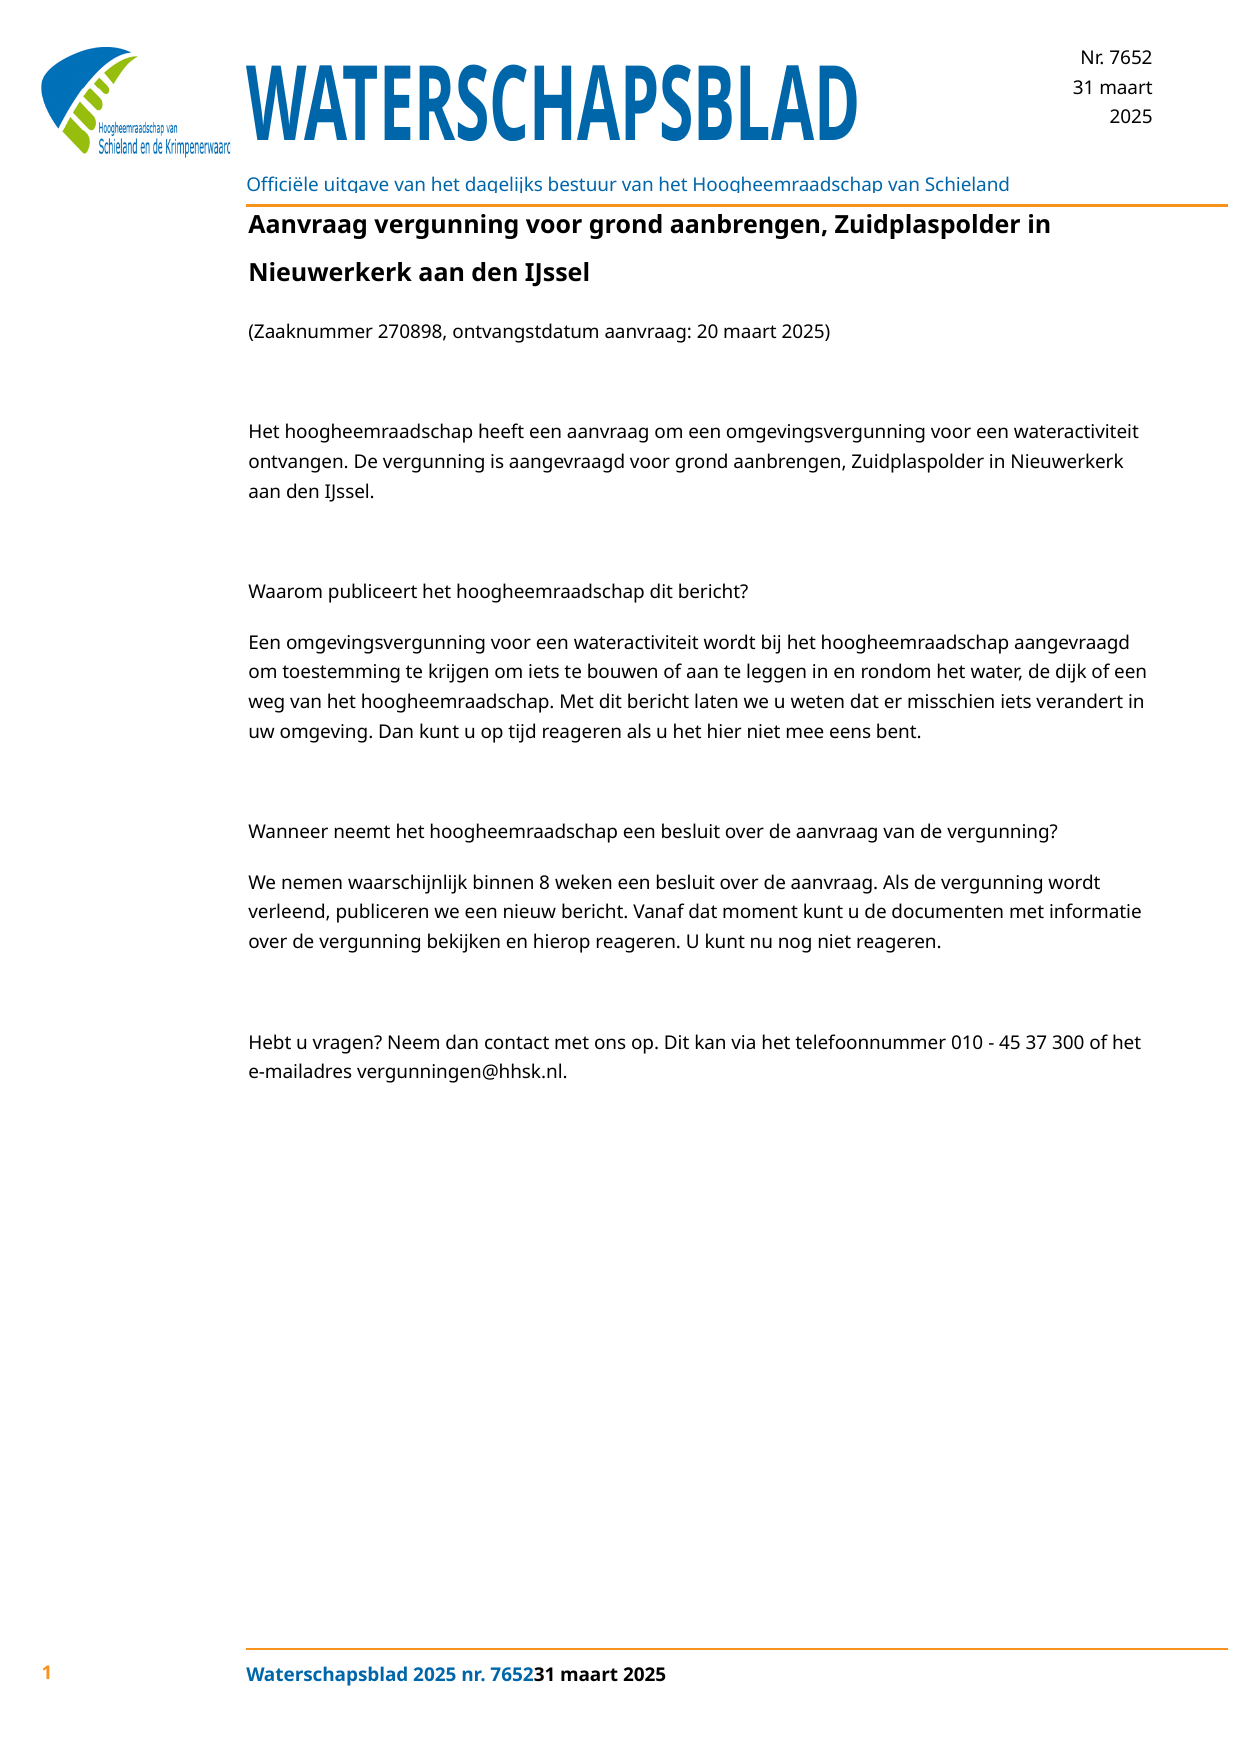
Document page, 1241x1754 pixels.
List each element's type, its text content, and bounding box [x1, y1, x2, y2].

text We nemen waarschijnlijk binnen 8 weken een besluit over de aanvraag. Als de vergunning wordt verleend, publiceren we een nieuw bericht. Vanaf dat moment kunt u de documenten met informatie over de vergunning bekijken en hierop reageren. U kunt nu nog niet reageren. [248, 869, 1152, 954]
text Waarom publiceert het hoogheemraadschap dit bericht? [248, 579, 1152, 604]
text Het hoogheemraadschap heeft een aanvraag om een omgevingsvergunning voor een wateractiviteit ontvangen. De vergunning is aangevraagd voor grond aanbrengen, Zuidplaspolder in Nieuwerkerk aan den IJssel. [248, 419, 1152, 504]
text Hebt u vragen? Neem dan contact met ons op. Dit kan via het telefoonnummer 010 - 45 37 300 of het e-mailadres vergunningen@hhsk.nl. [248, 1029, 1152, 1084]
text Wanneer neemt het hoogheemraadschap een besluit over de aanvraag van de vergunning? [248, 819, 1152, 844]
text Een omgevingsvergunning voor een wateractiviteit wordt bij het hoogheemraadschap aangevraagd om toestemming te krijgen om iets te bouwen of aan te leggen in en rondom het water, de dijk of een weg van het hoogheemraadschap. Met dit bericht laten we u weten dat er misschien iets verandert in uw omgeving. Dan kunt u op tijd reageren als u het hier niet mee eens bent. [248, 629, 1152, 744]
text (Zaaknummer 270898, ontvangstdatum aanvraag: 20 maart 2025) [248, 318, 1152, 344]
picture [41, 47, 231, 172]
text Aanvraag vergunning voor grond aanbrengen, Zuidplaspolder in Nieuwerkerk aan den IJssel [248, 207, 1152, 288]
